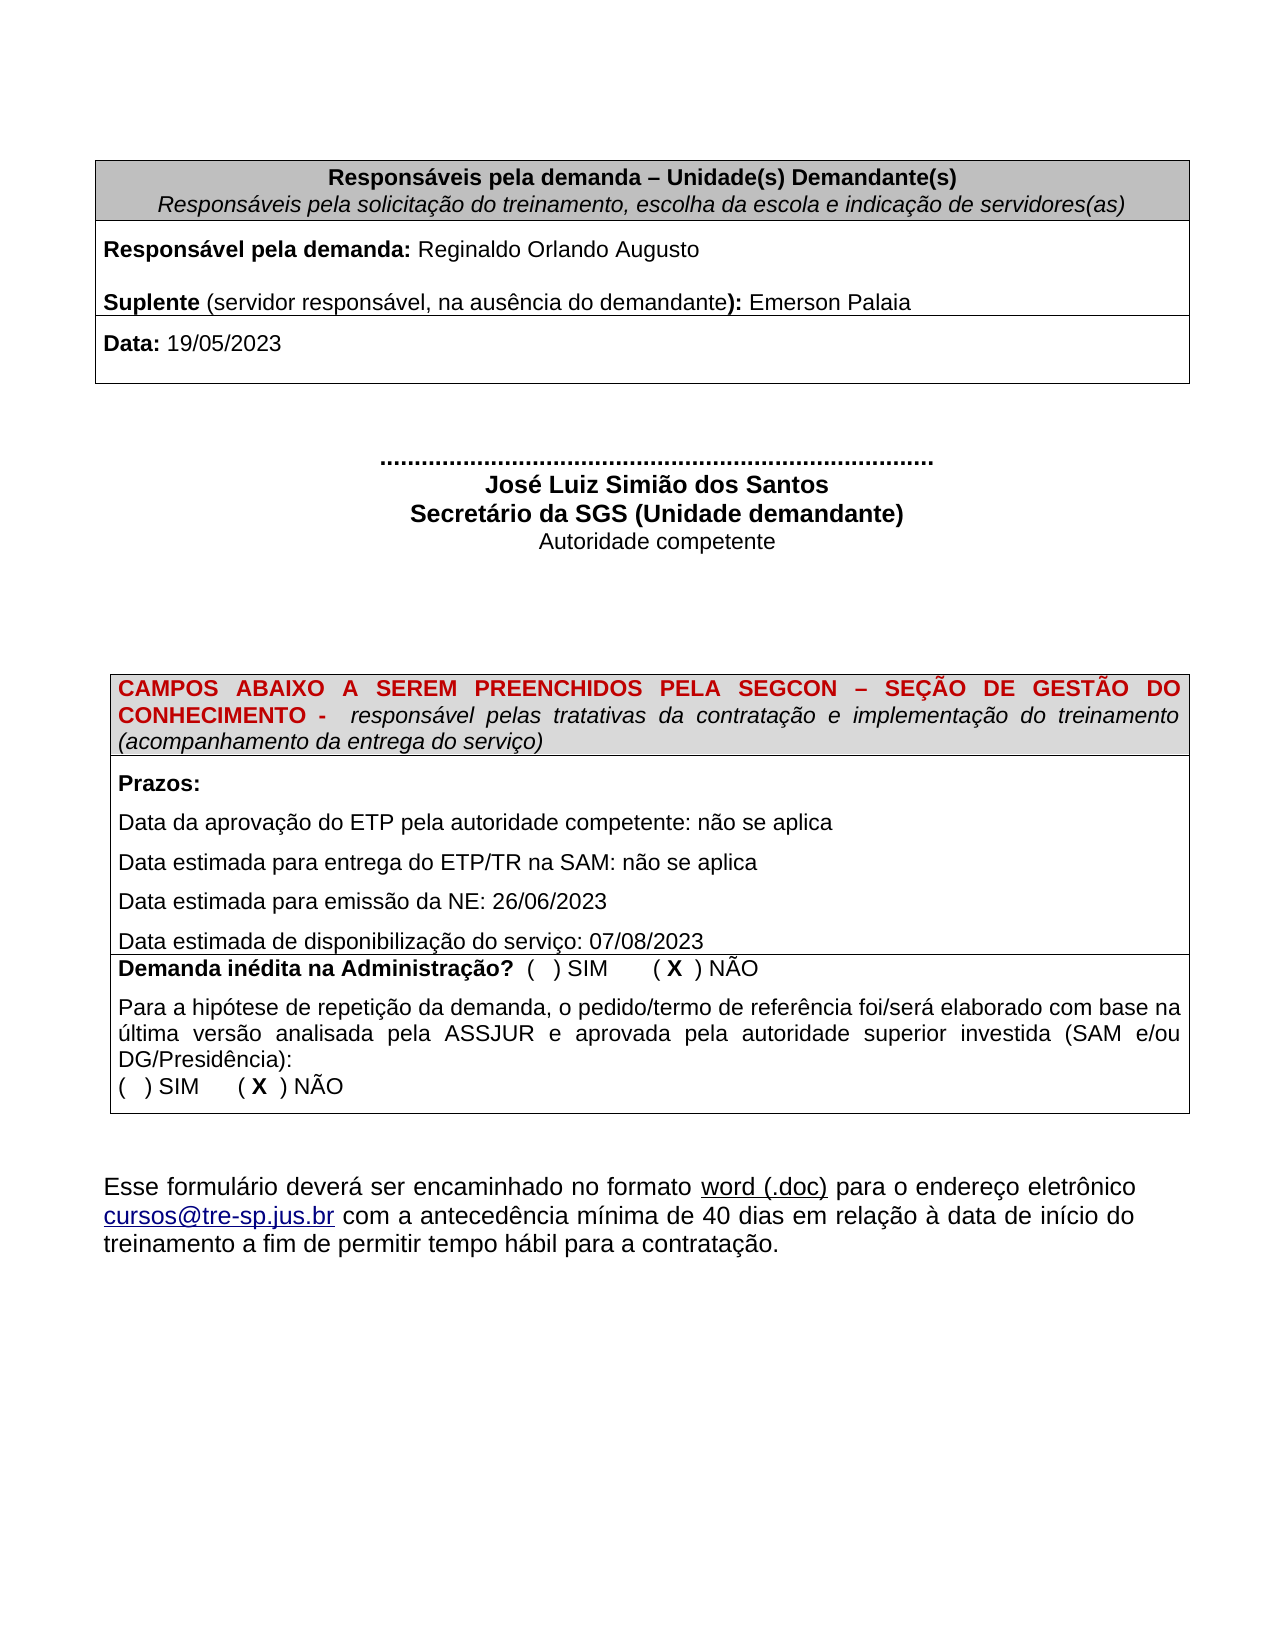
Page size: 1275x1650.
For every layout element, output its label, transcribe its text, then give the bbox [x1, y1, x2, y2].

text Autoridade competente [177, 528, 1137, 554]
table_cell Prazos: Data da aprovação do ETP pela autoridade competente: não se aplica Data estimada para entrega do ETP/TR na SAM: não se aplica Data estimada para emissão da NE: 26/06/2023 Data estimada de disponibilização do serviço: 07/08/2023 [111, 756, 1189, 954]
table_cell Data: 19/05/2023 [96, 316, 1189, 383]
text José Luiz Simião dos Santos [177, 470, 1137, 499]
text ................................................................................ [177, 441, 1137, 470]
table_cell Demanda inédita na Administração? ( ) SIM ( X ) NÃO Para a hipótese de repetição da demanda, o pedido/termo de referência foi/será elaborado com base na última versão analisada pela ASSJUR e aprovada pela autoridade superior investida (SAM e/ou DG/Presidência): ( ) SIM ( X ) NÃO [111, 955, 1189, 1113]
table_header CAMPOS ABAIXO A SEREM PREENCHIDOS PELA SEGCON – SEÇÃO DE GESTÃO DO CONHECIMENTO - responsável pelas tratativas da contratação e implementação do treinamento (acompanhamento da entrega do serviço) [111, 675, 1189, 754]
table_header Responsáveis pela demanda – Unidade(s) Demandante(s) Responsáveis pela solicitação do treinamento, escolha da escola e indicação de servidores(as) [96, 161, 1189, 220]
text Secretário da SGS (Unidade demandante) [177, 499, 1137, 528]
table_cell Responsável pela demanda: Reginaldo Orlando Augusto Suplente (servidor responsável, na ausência do demandante): Emerson Palaia [96, 221, 1189, 315]
text Esse formulário deverá ser encaminhado no formato word (.doc) para o endereço eletrônico cursos@tre-sp.jus.br com a antecedência mínima de 40 dias em relação à data de início do treinamento a fim de permitir tempo hábil para a contratação. [103, 1172, 1137, 1258]
